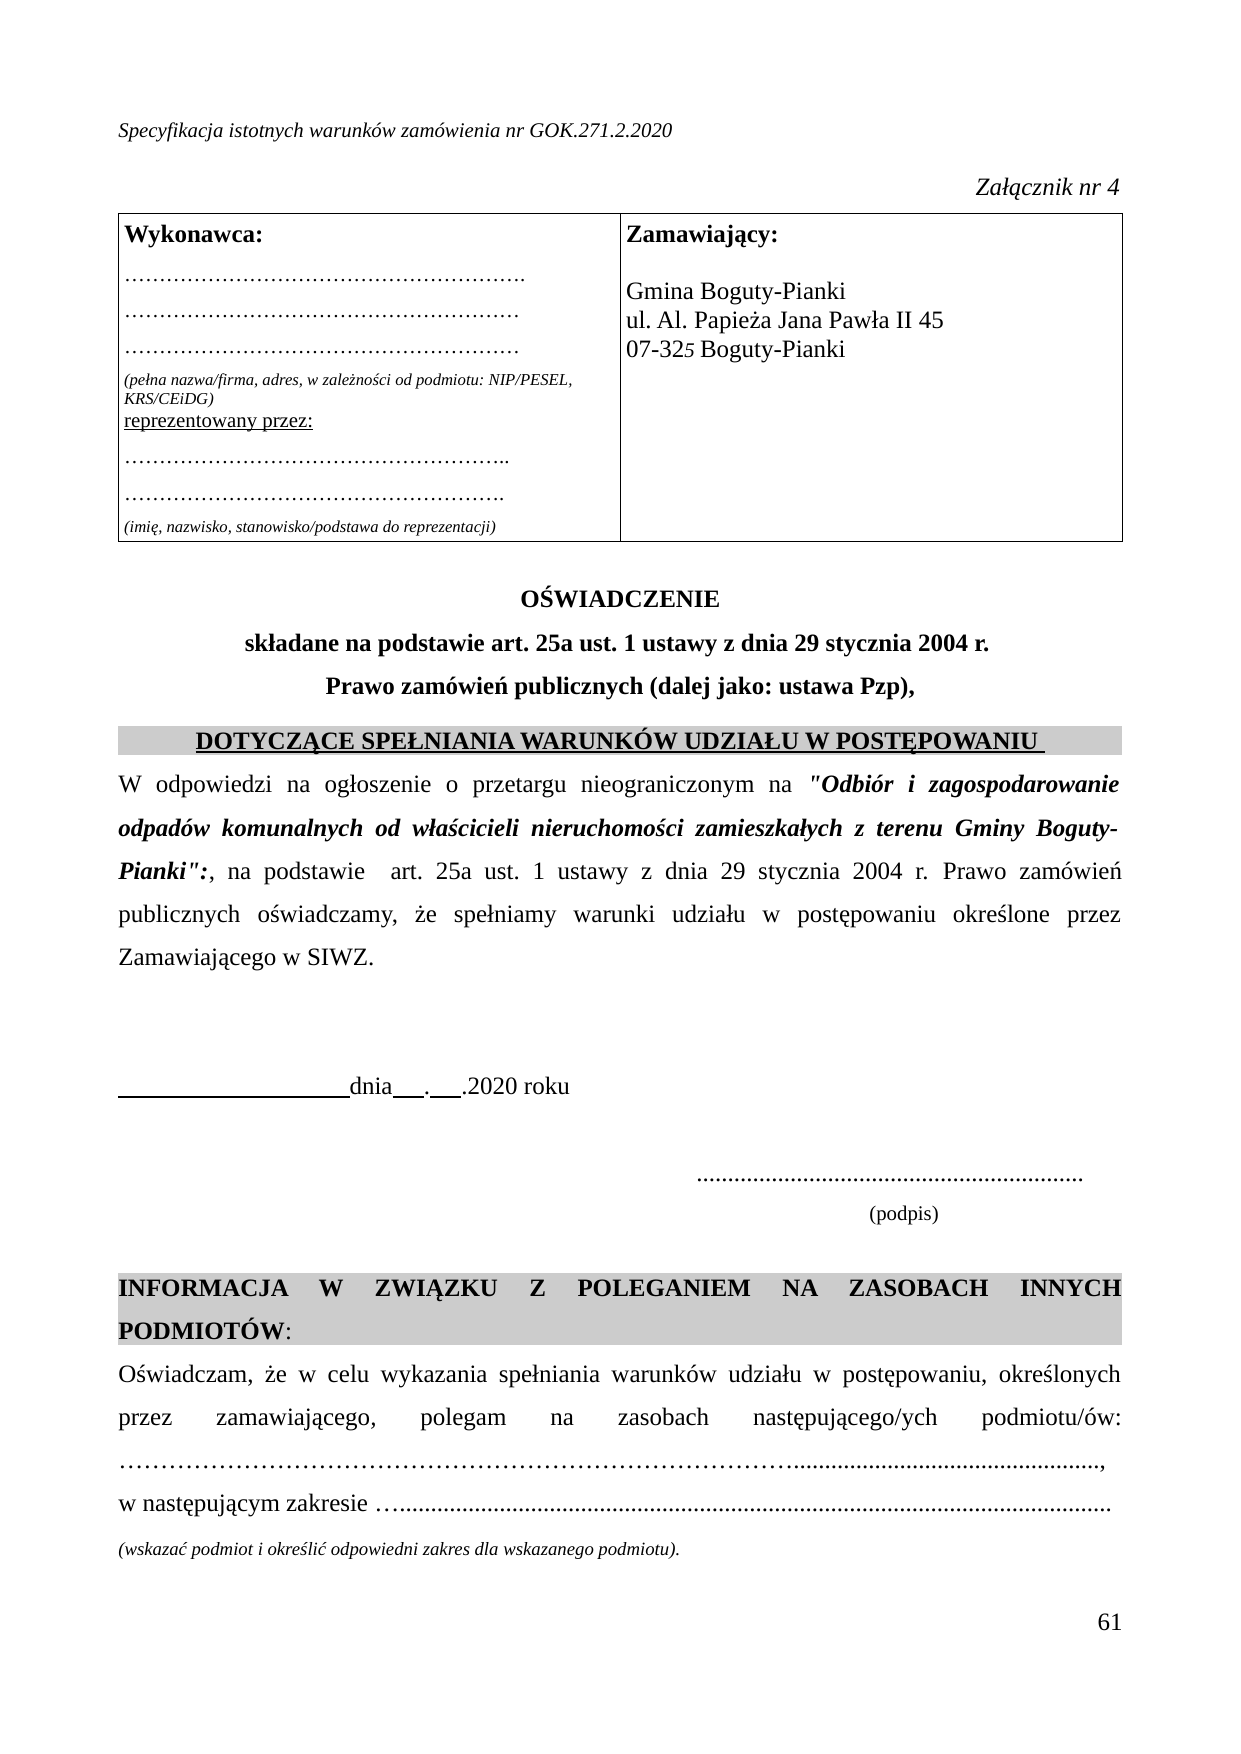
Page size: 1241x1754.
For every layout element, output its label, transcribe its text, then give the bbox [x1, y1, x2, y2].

text składane na podstawie art. 25a ust. 1 ustawy z dnia 29 stycznia 2004 r. [118, 628, 1122, 656]
text OŚWIADCZENIE [118, 584, 1122, 613]
text dnia . .2020 roku [118, 1071, 1122, 1100]
text (podpis) [671, 1201, 1122, 1225]
text .............................................................. [671, 1158, 1122, 1186]
table_header Wykonawca: …………………………………………………. ………………………………………………… ………………………………………………… (pełna nazwa/firma, adres, w zależności od podmiotu: NIP/PESEL, KRS/CEiDG) reprezentowany przez: ……………………………………………….. ………………………………………………. (imię, nazwisko, stanowisko/podstawa do reprezentacji) [119, 214, 620, 541]
text W odpowiedzi na ogłoszenie o przetargu nieograniczonym na "Odbiór i zagospodarowanie odpadów komunalnych od właścicieli nieruchomości zamieszkałych z terenu Gminy Boguty-Pianki":, na podstawie art. 25a ust. 1 ustawy z dnia 29 stycznia 2004 r. Prawo zamówień publicznych oświadczamy, że spełniamy warunki udziału w postępowaniu określone przez Zamawiającego w SIWZ. [118, 769, 1122, 971]
table_header Zamawiający: Gmina Boguty-Pianki ul. Al. Papieża Jana Pawła II 45 07-325 Boguty-Pianki [621, 214, 1122, 541]
text Oświadczam, że w celu wykazania spełniania warunków udziału w postępowaniu, określonych przez zamawiającego, polegam na zasobach następującego/ych podmiotu/ów: ………………………………………………………………………................................................., w następującym zakresie ….................................................................................................................. [118, 1359, 1122, 1517]
text Załącznik nr 4 [118, 172, 1122, 200]
text DOTYCZĄCE SPEŁNIANIA WARUNKÓW UDZIAŁU W POSTĘPOWANIU [118, 726, 1122, 755]
text INFORMACJA W ZWIĄZKU Z POLEGANIEM NA ZASOBACH INNYCH PODMIOTÓW: [118, 1273, 1122, 1345]
text (wskazać podmiot i określić odpowiedni zakres dla wskazanego podmiotu). [118, 1532, 1122, 1560]
text Prawo zamówień publicznych (dalej jako: ustawa Pzp), [118, 671, 1122, 699]
